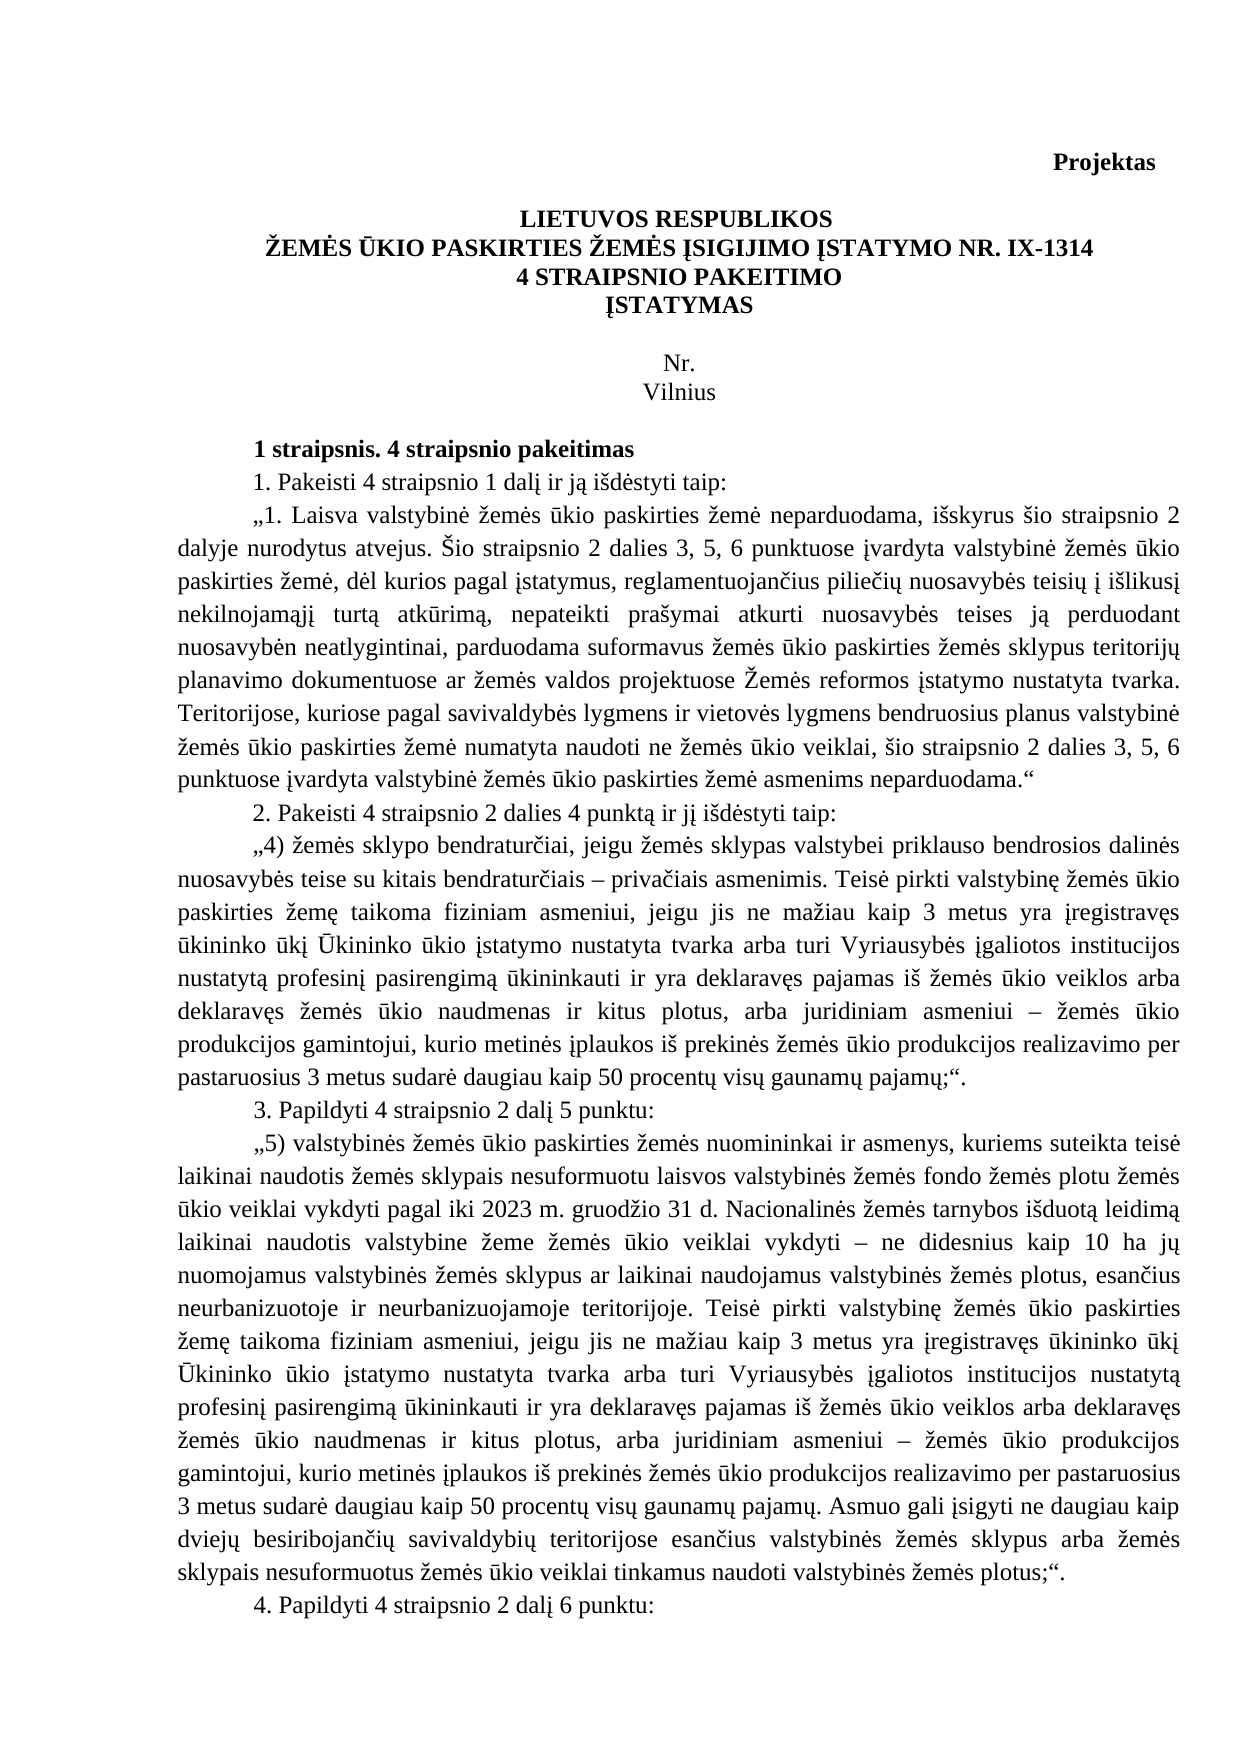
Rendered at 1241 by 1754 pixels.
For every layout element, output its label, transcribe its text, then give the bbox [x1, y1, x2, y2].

text 4 STRAIPSNIO PAKEITIMO [177, 262, 1181, 291]
text 1. Pakeisti 4 straipsnio 1 dalį ir ją išdėstyti taip: [177, 467, 1181, 496]
text LIETUVOS RESPUBLIKOS [177, 204, 1181, 233]
text Nr. [177, 348, 1181, 377]
text „5) valstybinės žemės ūkio paskirties žemės nuomininkai ir asmenys, kuriems suteikta teisė laikinai naudotis žemės sklypais nesuformuotu laisvos valstybinės žemės fondo žemės plotu žemės ūkio veiklai vykdyti pagal iki 2023 m. gruodžio 31 d. Nacionalinės žemės tarnybos išduotą leidimą laikinai naudotis valstybine žeme žemės ūkio veiklai vykdyti – ne didesnius kaip 10 ha jų nuomojamus valstybinės žemės sklypus ar laikinai naudojamus valstybinės žemės plotus, esančius neurbanizuotoje ir neurbanizuojamoje teritorijoje. Teisė pirkti valstybinę žemės ūkio paskirties žemę taikoma fiziniam asmeniui, jeigu jis ne mažiau kaip 3 metus yra įregistravęs ūkininko ūkį Ūkininko ūkio įstatymo nustatyta tvarka arba turi Vyriausybės įgaliotos institucijos nustatytą profesinį pasirengimą ūkininkauti ir yra deklaravęs pajamas iš žemės ūkio veiklos arba deklaravęs žemės ūkio naudmenas ir kitus plotus, arba juridiniam asmeniui – žemės ūkio produkcijos gamintojui, kurio metinės įplaukos iš prekinės žemės ūkio produkcijos realizavimo per pastaruosius 3 metus sudarė daugiau kaip 50 procentų visų gaunamų pajamų. Asmuo gali įsigyti ne daugiau kaip dviejų besiribojančių savivaldybių teritorijose esančius valstybinės žemės sklypus arba žemės sklypais nesuformuotus žemės ūkio veiklai tinkamus naudoti valstybinės žemės plotus;“. [177, 1128, 1181, 1586]
text 1 straipsnis. 4 straipsnio pakeitimas [177, 434, 1181, 463]
text „1. Laisva valstybinė žemės ūkio paskirties žemė neparduodama, išskyrus šio straipsnio 2 dalyje nurodytus atvejus. Šio straipsnio 2 dalies 3, 5, 6 punktuose įvardyta valstybinė žemės ūkio paskirties žemė, dėl kurios pagal įstatymus, reglamentuojančius piliečių nuosavybės teisių į išlikusį nekilnojamąjį turtą atkūrimą, nepateikti prašymai atkurti nuosavybės teises ją perduodant nuosavybėn neatlygintinai, parduodama suformavus žemės ūkio paskirties žemės sklypus teritorijų planavimo dokumentuose ar žemės valdos projektuose Žemės reformos įstatymo nustatyta tvarka. Teritorijose, kuriose pagal savivaldybės lygmens ir vietovės lygmens bendruosius planus valstybinė žemės ūkio paskirties žemė numatyta naudoti ne žemės ūkio veiklai, šio straipsnio 2 dalies 3, 5, 6 punktuose įvardyta valstybinė žemės ūkio paskirties žemė asmenims neparduodama.“ [177, 500, 1181, 793]
text 2. Pakeisti 4 straipsnio 2 dalies 4 punktą ir jį išdėstyti taip: [177, 798, 1181, 826]
text ĮSTATYMAS [177, 291, 1181, 319]
text „4) žemės sklypo bendraturčiai, jeigu žemės sklypas valstybei priklauso bendrosios dalinės nuosavybės teise su kitais bendraturčiais – privačiais asmenimis. Teisė pirkti valstybinę žemės ūkio paskirties žemę taikoma fiziniam asmeniui, jeigu jis ne mažiau kaip 3 metus yra įregistravęs ūkininko ūkį Ūkininko ūkio įstatymo nustatyta tvarka arba turi Vyriausybės įgaliotos institucijos nustatytą profesinį pasirengimą ūkininkauti ir yra deklaravęs pajamas iš žemės ūkio veiklos arba deklaravęs žemės ūkio naudmenas ir kitus plotus, arba juridiniam asmeniui – žemės ūkio produkcijos gamintojui, kurio metinės įplaukos iš prekinės žemės ūkio produkcijos realizavimo per pastaruosius 3 metus sudarė daugiau kaip 50 procentų visų gaunamų pajamų;“. [177, 831, 1181, 1091]
text 3. Papildyti 4 straipsnio 2 dalį 5 punktu: [177, 1095, 1181, 1123]
text Projektas [717, 147, 1181, 176]
text Vilnius [177, 377, 1181, 406]
text 4. Papildyti 4 straipsnio 2 dalį 6 punktu: [177, 1590, 1181, 1619]
text ŽEMĖS ŪKIO PASKIRTIES ŽEMĖS ĮSIGIJIMO ĮSTATYMO NR. IX-1314 [177, 233, 1181, 262]
